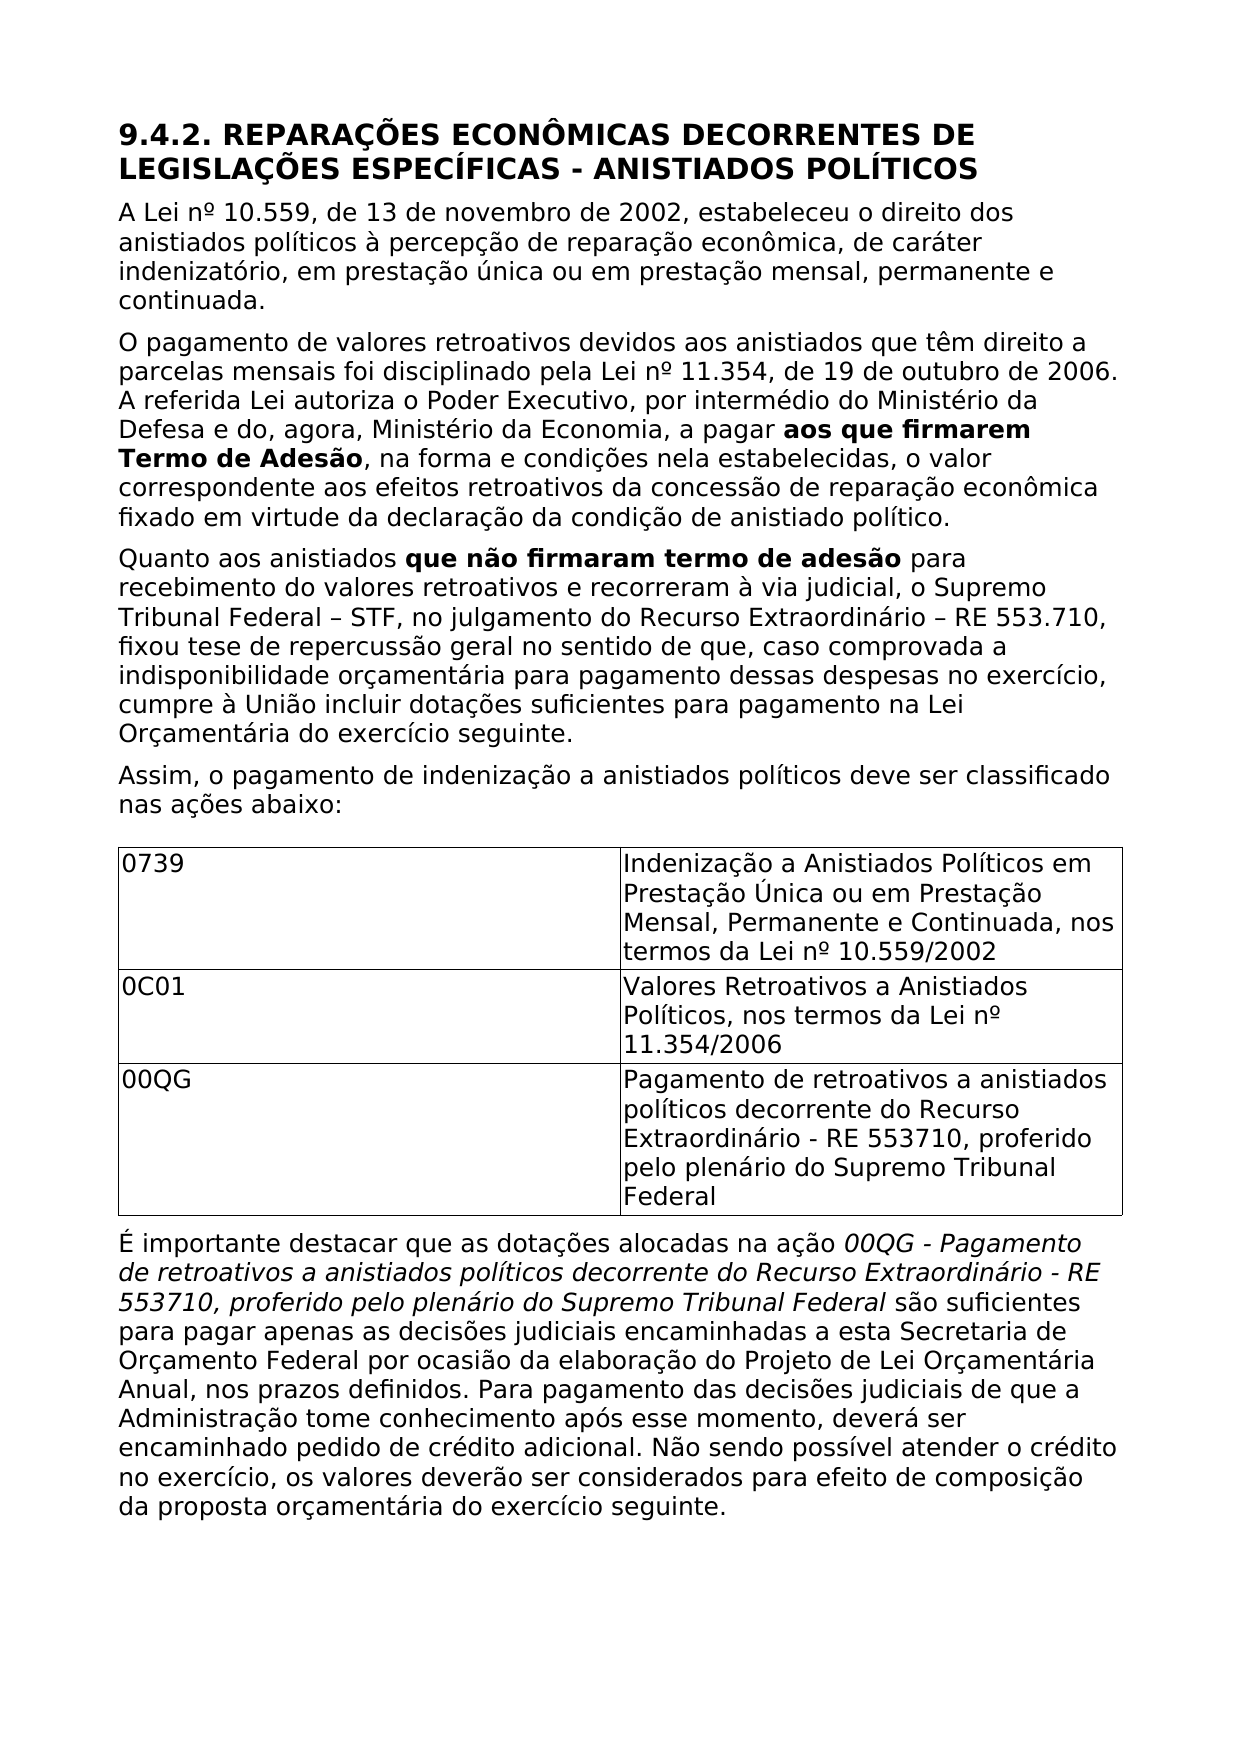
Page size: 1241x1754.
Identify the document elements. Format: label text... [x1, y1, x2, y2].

text É importante destacar que as dotações alocadas na ação 00QG - Pagamento de retroativos a anistiados políticos decorrente do Recurso Extraordinário - RE 553710, proferido pelo plenário do Supremo Tribunal Federal são suficientes para pagar apenas as decisões judiciais encaminhadas a esta Secretaria de Orçamento Federal por ocasião da elaboração do Projeto de Lei Orçamentária Anual, nos prazos definidos. Para pagamento das decisões judiciais de que a Administração tome conhecimento após esse momento, deverá ser encaminhado pedido de crédito adicional. Não sendo possível atender o crédito no exercício, os valores deverão ser considerados para efeito de composição da proposta orçamentária do exercício seguinte. [118, 1229, 1122, 1550]
table_cell Pagamento de retroativos a anistiados políticos decorrente do Recurso Extraordinário - RE 553710, proferido pelo plenário do Supremo Tribunal Federal [621, 1064, 1122, 1214]
table_header 0739 [119, 848, 620, 969]
text O pagamento de valores retroativos devidos aos anistiados que têm direito a parcelas mensais foi disciplinado pela Lei nº 11.354, de 19 de outubro de 2006. A referida Lei autoriza o Poder Executivo, por intermédio do Ministério da Defesa e do, agora, Ministério da Economia, a pagar aos que firmarem Termo de Adesão, na forma e condições nela estabelecidas, o valor correspondente aos efeitos retroativos da concessão de reparação econômica fixado em virtude da declaração da condição de anistiado político. [118, 328, 1122, 532]
text Assim, o pagamento de indenização a anistiados políticos deve ser classificado nas ações abaixo: [118, 761, 1122, 819]
table_cell Valores Retroativos a Anistiados Políticos, nos termos da Lei nº 11.354/2006 [621, 970, 1122, 1063]
text A Lei nº 10.559, de 13 de novembro de 2002, estabeleceu o direito dos anistiados políticos à percepção de reparação econômica, de caráter indenizatório, em prestação única ou em prestação mensal, permanente e continuada. [118, 198, 1122, 315]
subtitle 9.4.2. REPARAÇÕES ECONÔMICAS DECORRENTES DE LEGISLAÇÕES ESPECÍFICAS - ANISTIADOS POLÍTICOS [118, 118, 1122, 186]
table_cell 0C01 [119, 970, 620, 1063]
table_header Indenização a Anistiados Políticos em Prestação Única ou em Prestação Mensal, Permanente e Continuada, nos termos da Lei nº 10.559/2002 [621, 848, 1122, 969]
table_cell 00QG [119, 1064, 620, 1214]
text Quanto aos anistiados que não firmaram termo de adesão para recebimento do valores retroativos e recorreram à via judicial, o Supremo Tribunal Federal – STF, no julgamento do Recurso Extraordinário – RE 553.710, fixou tese de repercussão geral no sentido de que, caso comprovada a indisponibilidade orçamentária para pagamento dessas despesas no exercício, cumpre à União incluir dotações suficientes para pagamento na Lei Orçamentária do exercício seguinte. [118, 544, 1122, 748]
